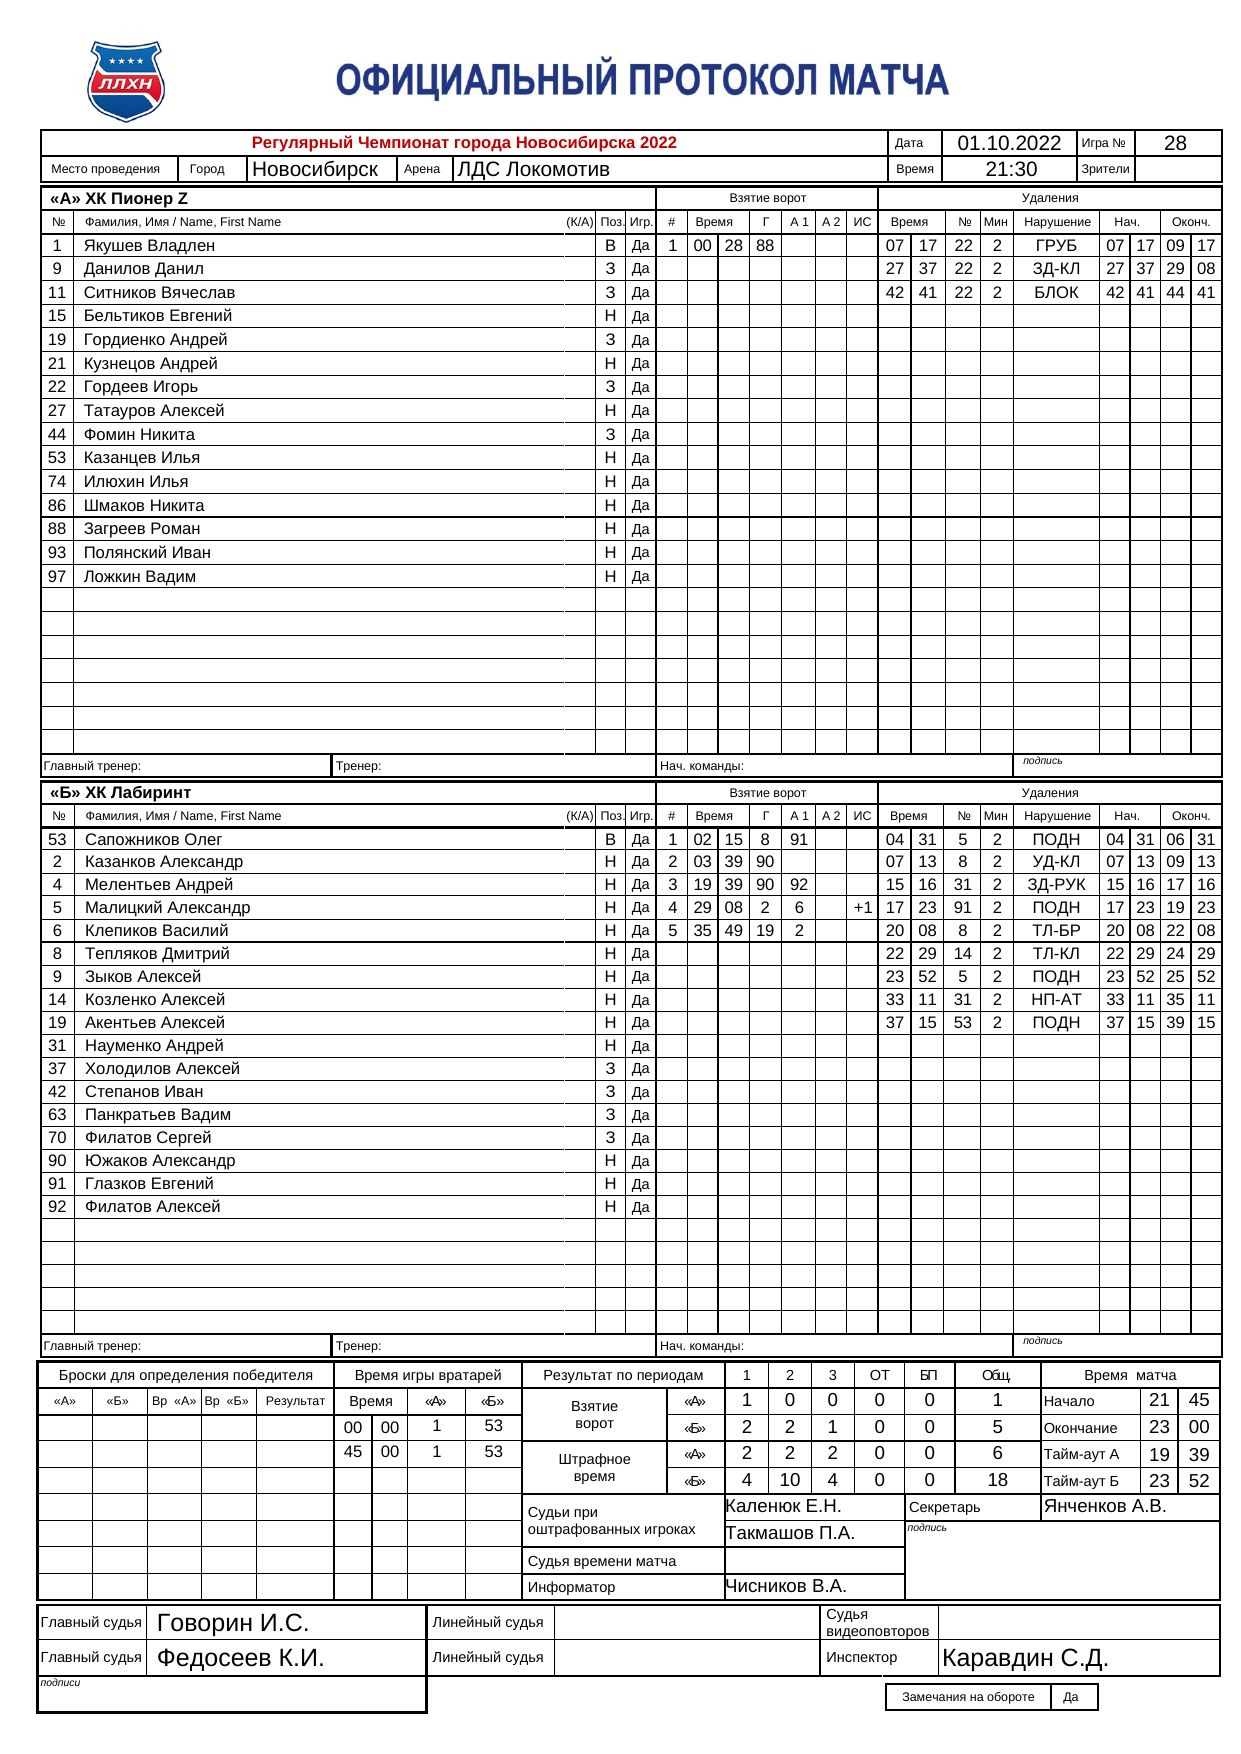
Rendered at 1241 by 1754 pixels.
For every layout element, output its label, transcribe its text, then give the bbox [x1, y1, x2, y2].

table_cell [657, 494, 687, 516]
table_cell [1192, 1035, 1221, 1057]
table_cell 63 [42, 1104, 74, 1126]
table_cell [1014, 659, 1099, 682]
table_cell [912, 636, 945, 658]
table_cell [565, 423, 595, 445]
table_cell [912, 1288, 943, 1310]
table_cell [847, 1127, 877, 1149]
table_cell [750, 612, 781, 634]
table_cell А 1 [782, 805, 815, 826]
table_cell 00 [335, 1416, 371, 1440]
table_cell [1192, 1265, 1221, 1287]
table_cell Фамилия, Имя / Name, First Name [74, 211, 565, 233]
table_cell Да [626, 328, 655, 351]
table_cell [847, 730, 877, 753]
table_cell Глазков Евгений [75, 1173, 564, 1195]
table_cell [879, 423, 910, 445]
table_cell [946, 423, 980, 445]
table_cell [719, 1288, 749, 1310]
table_cell [912, 541, 945, 564]
table_cell [847, 659, 877, 682]
table_cell Тайм-аут А [1042, 1441, 1140, 1467]
table_cell [1161, 1196, 1190, 1218]
table_cell [719, 1035, 749, 1057]
table_cell [750, 1173, 781, 1195]
table_cell [657, 707, 687, 729]
table_cell [782, 1219, 815, 1241]
table_cell Мин [981, 211, 1013, 233]
table_cell [565, 1127, 595, 1149]
table_cell Н [596, 1150, 625, 1172]
table_cell [782, 235, 815, 256]
table_cell [565, 1242, 595, 1264]
table_cell [148, 1574, 201, 1599]
table_cell [688, 1311, 717, 1333]
table_cell [816, 943, 846, 964]
table_cell [879, 1173, 910, 1195]
table_cell [1131, 470, 1160, 493]
table_cell Тренер: [333, 755, 655, 776]
table_cell 24 [1161, 943, 1190, 964]
table_cell [750, 989, 781, 1011]
table_cell [1192, 1173, 1221, 1195]
table_cell 33 [1100, 989, 1129, 1011]
table_cell [750, 352, 781, 374]
table_cell [688, 1104, 717, 1126]
table_header Взятие ворот [657, 188, 877, 209]
table_cell Информатор [523, 1575, 724, 1599]
table_cell [39, 1521, 92, 1546]
table_cell [981, 1173, 1013, 1195]
table_cell БЛОК [1014, 281, 1099, 303]
table_cell [719, 707, 749, 729]
table_cell Время [889, 157, 941, 181]
table_cell [912, 1196, 943, 1218]
table_cell Штрафное время [523, 1442, 666, 1493]
table_cell [657, 730, 687, 753]
table_cell [782, 281, 815, 303]
table_cell НП-АТ [1014, 989, 1099, 1011]
table_cell [657, 399, 687, 422]
table_cell [912, 305, 945, 327]
table_cell [946, 683, 980, 706]
table_cell 29 [688, 896, 717, 918]
table_cell [257, 1494, 333, 1520]
table_cell [847, 305, 877, 327]
table_cell 0 [812, 1389, 854, 1413]
table_cell [1161, 659, 1190, 682]
table_cell [946, 659, 980, 682]
table_cell [565, 399, 595, 422]
table_cell [1192, 1104, 1221, 1126]
table_cell [847, 966, 877, 987]
table_cell Филатов Сергей [75, 1127, 564, 1149]
table_cell [1131, 588, 1160, 611]
table_cell [565, 1081, 595, 1103]
table_cell [816, 850, 846, 872]
table_cell 18 [956, 1468, 1040, 1493]
table_cell [1131, 494, 1160, 516]
table_cell [816, 494, 846, 516]
table_cell ПОДН [1014, 896, 1099, 918]
table_cell [847, 352, 877, 374]
table_cell [981, 636, 1013, 658]
table_cell [565, 1265, 595, 1287]
table_cell [1014, 1150, 1099, 1172]
table_cell [565, 829, 595, 849]
table_cell [565, 636, 595, 658]
table_cell [1014, 305, 1099, 327]
table_cell [1192, 305, 1221, 327]
table_cell [750, 1150, 781, 1172]
table_cell 08 [912, 920, 943, 941]
table_cell 04 [1100, 829, 1129, 849]
table_cell В [596, 829, 625, 849]
table_cell Н [596, 874, 625, 895]
table_cell [879, 1035, 910, 1057]
table_cell [1014, 1265, 1099, 1287]
table_cell [750, 423, 781, 445]
table_cell [816, 1196, 846, 1218]
table_cell [39, 1468, 92, 1493]
table_cell [1131, 399, 1160, 422]
table_cell [42, 1265, 74, 1287]
table_cell Игр. [626, 805, 655, 826]
table_cell [912, 1150, 943, 1172]
table_cell Оконч. [1161, 211, 1221, 233]
table_cell Н [596, 518, 625, 540]
table_cell [1161, 1265, 1190, 1287]
table_cell [688, 943, 717, 964]
table_cell [879, 730, 910, 753]
table_cell [1014, 1127, 1099, 1149]
table_cell 8 [944, 920, 980, 941]
table_cell [657, 1012, 687, 1033]
table_cell [42, 707, 73, 729]
table_cell Время [879, 805, 943, 826]
table_cell 13 [912, 850, 943, 872]
table_cell [750, 446, 781, 469]
table_cell Инспектор [821, 1640, 938, 1675]
table_cell [981, 683, 1013, 706]
table_cell [816, 541, 846, 564]
table_cell [912, 423, 945, 445]
table_cell [1131, 636, 1160, 658]
table_cell [1100, 376, 1129, 398]
table_cell Н [596, 920, 625, 941]
table_cell 16 [1192, 874, 1221, 895]
table_cell Данилов Данил [74, 257, 564, 280]
table_cell [1161, 1150, 1190, 1172]
table_cell 0 [769, 1389, 811, 1413]
table_cell [782, 257, 815, 280]
table_cell 6 [782, 896, 815, 918]
table_cell 00 [373, 1416, 407, 1440]
table_cell [596, 588, 625, 611]
table_cell [719, 1265, 749, 1287]
table_cell [782, 541, 815, 564]
table_header Результат по периодам [523, 1363, 724, 1387]
table_cell [782, 1288, 815, 1310]
table_cell [657, 1265, 687, 1287]
table_cell [750, 707, 781, 729]
table_cell [688, 281, 717, 303]
table_cell Да [626, 966, 655, 987]
table_cell [373, 1494, 407, 1520]
table_cell Ложкин Вадим [74, 565, 564, 587]
table_cell [1192, 446, 1221, 469]
table_cell [816, 1265, 846, 1287]
table_cell 27 [879, 257, 910, 280]
table_cell [816, 636, 846, 658]
table_cell [1192, 659, 1221, 682]
table_cell [466, 1521, 521, 1546]
table_cell Место проведения [42, 157, 177, 181]
table_cell [555, 1606, 819, 1639]
table_cell [879, 376, 910, 398]
table_cell [1014, 352, 1099, 374]
table_cell «А» [39, 1389, 92, 1413]
table_cell [565, 707, 595, 729]
table_cell [1192, 636, 1221, 658]
table_cell [946, 494, 980, 516]
table_cell Н [596, 943, 625, 964]
table_cell [1100, 1219, 1129, 1241]
table_cell Н [596, 446, 625, 469]
table_cell [847, 829, 877, 849]
table_cell 22 [1161, 920, 1190, 941]
table_cell Да [626, 1104, 655, 1126]
table_cell [782, 328, 815, 351]
table_cell 91 [944, 896, 980, 918]
table_cell Да [626, 257, 655, 280]
table_cell [93, 1468, 147, 1493]
table_cell [782, 1012, 815, 1033]
table_cell [981, 1058, 1013, 1079]
table_cell [596, 636, 625, 658]
table_cell [408, 1468, 465, 1493]
table_header 3 [812, 1363, 854, 1387]
table_cell [816, 989, 846, 1011]
table_cell [981, 565, 1013, 587]
table_cell [1161, 305, 1190, 327]
table_cell [1131, 1311, 1160, 1333]
table_cell [565, 470, 595, 493]
table_cell Загреев Роман [74, 518, 564, 540]
table_cell [750, 1081, 781, 1103]
table_cell [39, 1574, 92, 1599]
table_cell 20 [879, 920, 910, 941]
table_cell [75, 1265, 564, 1287]
table_cell Да [626, 896, 655, 918]
table_cell [565, 659, 595, 682]
table_cell 15 [1100, 874, 1129, 895]
table_cell 53 [944, 1012, 980, 1033]
table_cell Да [626, 235, 655, 256]
table_cell 29 [1192, 943, 1221, 964]
table_cell З [596, 1058, 625, 1079]
table_cell [912, 588, 945, 611]
table_cell [42, 730, 73, 753]
table_cell 2 [981, 235, 1013, 256]
table_cell [816, 896, 846, 918]
table_cell [1131, 305, 1160, 327]
table_cell [944, 1311, 980, 1333]
table_cell [565, 1311, 595, 1333]
table_cell [148, 1468, 201, 1493]
table_cell [912, 1058, 943, 1079]
table_cell Н [596, 565, 625, 587]
table_cell [847, 920, 877, 941]
table_cell 4 [726, 1468, 768, 1493]
table_cell [879, 399, 910, 422]
table_cell 22 [1100, 943, 1129, 964]
table_cell Да [626, 989, 655, 1011]
table_header Удаления [879, 783, 1221, 803]
table_cell [1192, 328, 1221, 351]
table_cell Результат [257, 1389, 333, 1413]
table_cell [657, 683, 687, 706]
table_cell 09 [1161, 235, 1190, 256]
table_cell [596, 683, 625, 706]
table_cell 15 [912, 1012, 943, 1033]
table_cell 15 [42, 305, 73, 327]
table_cell 11 [42, 281, 73, 303]
table_cell [879, 1150, 910, 1172]
table_cell [750, 588, 781, 611]
table_cell 45 [335, 1441, 371, 1467]
table_cell № [42, 805, 74, 826]
table_cell [879, 1127, 910, 1149]
table_cell [847, 1012, 877, 1033]
table_cell 0 [905, 1415, 954, 1440]
table_cell [1100, 423, 1129, 445]
table_cell 2 [981, 281, 1013, 303]
table_cell [782, 943, 815, 964]
table_cell [719, 943, 749, 964]
table_cell З [596, 376, 625, 398]
table_cell [42, 612, 73, 634]
table_cell 42 [879, 281, 910, 303]
table_cell [42, 1288, 74, 1310]
table_cell [782, 1058, 815, 1079]
table_cell Н [596, 896, 625, 918]
table_cell [1192, 1288, 1221, 1310]
table_cell [565, 541, 595, 564]
table_cell [1192, 494, 1221, 516]
table_cell Панкратьев Вадим [75, 1104, 564, 1126]
table_cell [1100, 683, 1129, 706]
table_cell Да [626, 281, 655, 303]
table_cell 23 [1100, 966, 1129, 987]
table_cell [1161, 1173, 1190, 1195]
table_cell [816, 1081, 846, 1103]
table_cell 16 [1131, 874, 1160, 895]
table_cell [565, 989, 595, 1011]
table_cell [847, 636, 877, 658]
table_cell [782, 1242, 815, 1264]
table_header Дата [889, 131, 941, 155]
table_cell 1 [726, 1389, 768, 1413]
table_cell 2 [812, 1442, 854, 1467]
table_cell [981, 1265, 1013, 1287]
table_cell [1131, 565, 1160, 587]
table_cell [847, 470, 877, 493]
table_cell Гордиенко Андрей [74, 328, 564, 351]
table_cell [565, 1012, 595, 1033]
table_cell [816, 305, 846, 327]
table_cell [1100, 494, 1129, 516]
table_cell [719, 518, 749, 540]
table_cell [782, 1311, 815, 1333]
table_cell [719, 494, 749, 516]
table_cell [1192, 541, 1221, 564]
table_cell Линейный судья [428, 1640, 554, 1675]
table_cell 39 [1161, 1012, 1190, 1033]
table_cell [879, 1311, 910, 1333]
table_cell Тепляков Дмитрий [75, 943, 564, 964]
table_cell [847, 257, 877, 280]
table_cell Судья видеоповторов [821, 1606, 938, 1639]
table_cell 42 [1100, 281, 1129, 303]
table_cell [944, 1104, 980, 1126]
table_cell 8 [944, 850, 980, 872]
table_cell [782, 1150, 815, 1172]
table_cell 2 [981, 1012, 1013, 1033]
table_cell [1100, 446, 1129, 469]
table_cell [1100, 518, 1129, 540]
table_cell Такмашов П.А. [726, 1521, 904, 1546]
table_cell [847, 1265, 877, 1287]
table_cell [879, 518, 910, 540]
table_cell [912, 1242, 943, 1264]
table_cell [946, 541, 980, 564]
table_cell [981, 376, 1013, 398]
table_cell [74, 707, 564, 729]
table_cell 5 [42, 896, 74, 918]
table_cell «Б» [93, 1389, 147, 1413]
table_cell [1192, 1219, 1221, 1241]
table_cell [1192, 352, 1221, 374]
table_cell Сапожников Олег [75, 829, 564, 849]
table_cell Да [626, 352, 655, 374]
table_cell [816, 1127, 846, 1149]
table_cell 4 [42, 874, 74, 895]
table_cell [1192, 376, 1221, 398]
table_cell [719, 1311, 749, 1333]
table_cell Шмаков Никита [74, 494, 564, 516]
table_cell 5 [944, 966, 980, 987]
table_cell [373, 1547, 407, 1573]
table_cell [981, 352, 1013, 374]
table_cell 23 [912, 896, 943, 918]
table_cell [719, 683, 749, 706]
table_cell [750, 1196, 781, 1218]
table_cell Время [335, 1389, 407, 1413]
table_cell [202, 1521, 256, 1546]
table_cell [565, 588, 595, 611]
table_cell З [596, 1104, 625, 1126]
table_cell [688, 518, 717, 540]
table_cell [335, 1521, 371, 1546]
table_cell [912, 1127, 943, 1149]
table_cell [912, 1035, 943, 1057]
table_cell Г [750, 805, 781, 826]
table_cell [688, 446, 717, 469]
table_cell Н [596, 1173, 625, 1195]
table_cell [1192, 1311, 1221, 1333]
table_cell [1192, 565, 1221, 587]
table_cell Н [596, 1012, 625, 1033]
table_cell [466, 1494, 521, 1520]
table_cell [847, 423, 877, 445]
table_cell 27 [1100, 257, 1129, 280]
table_cell [1161, 423, 1190, 445]
table_cell [202, 1547, 256, 1573]
table_cell подпись [1014, 755, 1221, 776]
table_cell [1192, 1058, 1221, 1079]
table_cell [816, 1058, 846, 1079]
table_cell 41 [912, 281, 945, 303]
table_cell [1014, 328, 1099, 351]
table_cell [816, 328, 846, 351]
table_cell 29 [912, 943, 943, 964]
table_cell (К/А) [565, 805, 595, 826]
table_cell [912, 612, 945, 634]
table_cell [816, 1173, 846, 1195]
table_cell 37 [879, 1012, 910, 1033]
table_cell [626, 1219, 655, 1241]
table_cell [981, 588, 1013, 611]
table_cell [657, 518, 687, 540]
table_cell [981, 423, 1013, 445]
table_cell [847, 612, 877, 634]
table_cell [944, 1265, 980, 1287]
table_cell 31 [1131, 829, 1160, 849]
table_cell [782, 352, 815, 374]
table_cell ТЛ-БР [1014, 920, 1099, 941]
table_cell Да [626, 874, 655, 895]
table_cell [782, 565, 815, 587]
table_cell [657, 1081, 687, 1103]
table_cell [847, 707, 877, 729]
table_cell [847, 1219, 877, 1241]
table_cell [847, 1311, 877, 1333]
table_cell [1131, 423, 1160, 445]
table_cell [1161, 1288, 1190, 1310]
table_cell 74 [42, 470, 73, 493]
table_cell Да [626, 1035, 655, 1057]
table_cell [1014, 588, 1099, 611]
table_cell [1161, 376, 1190, 398]
table_cell [688, 1173, 717, 1195]
table_cell [1014, 1311, 1099, 1333]
table_cell [688, 494, 717, 516]
table_cell [1131, 541, 1160, 564]
table_cell 00 [1179, 1415, 1219, 1440]
table_cell [335, 1574, 371, 1599]
table_cell [1014, 518, 1099, 540]
table_cell Зыков Алексей [75, 966, 564, 987]
table_cell [1161, 1127, 1190, 1149]
table_cell 31 [944, 989, 980, 1011]
table_cell З [596, 328, 625, 351]
table_cell [596, 730, 625, 753]
table_cell [626, 636, 655, 658]
table_cell 1 [657, 235, 687, 256]
table_cell 70 [42, 1127, 74, 1149]
table_cell [981, 305, 1013, 327]
table_cell 19 [1141, 1441, 1177, 1467]
table_cell Начало [1042, 1389, 1140, 1413]
table_cell [1131, 1104, 1160, 1126]
table_cell [946, 470, 980, 493]
table_cell [688, 989, 717, 1011]
table_cell [847, 1173, 877, 1195]
table_cell [688, 730, 717, 753]
table_cell 39 [719, 874, 749, 895]
table_cell [93, 1521, 147, 1546]
table_cell [74, 636, 564, 658]
table_cell [1014, 399, 1099, 422]
table_cell [782, 518, 815, 540]
table_cell 25 [1161, 966, 1190, 987]
table_cell [719, 1219, 749, 1241]
table_cell 23 [879, 966, 910, 987]
table_cell [816, 707, 846, 729]
table_cell Взятие ворот [523, 1389, 666, 1440]
table_cell [565, 850, 595, 872]
table_cell [1161, 1311, 1190, 1333]
table_cell [373, 1574, 407, 1599]
table_cell [981, 707, 1013, 729]
table_cell [688, 966, 717, 987]
table_cell Да [626, 920, 655, 941]
table_cell [148, 1416, 201, 1440]
table_cell [912, 328, 945, 351]
table_cell 27 [42, 399, 73, 422]
table_cell [816, 257, 846, 280]
table_cell [719, 376, 749, 398]
table_cell [981, 1311, 1013, 1333]
table_cell [879, 328, 910, 351]
table_cell 08 [1192, 257, 1221, 280]
table_cell [1131, 659, 1160, 682]
table_cell [782, 989, 815, 1011]
table_cell [39, 1494, 92, 1520]
table_cell [750, 1127, 781, 1149]
table_cell [879, 1219, 910, 1241]
table_cell [879, 1081, 910, 1103]
table_cell [946, 446, 980, 469]
table_cell [1192, 518, 1221, 540]
table_cell [816, 966, 846, 987]
table_cell А 2 [816, 211, 846, 233]
table_cell [1100, 1265, 1129, 1287]
table_header 1 [726, 1363, 768, 1387]
table_cell [750, 1265, 781, 1287]
table_cell [466, 1468, 521, 1493]
table_cell [816, 874, 846, 895]
table_cell [750, 1104, 781, 1126]
table_cell [944, 1196, 980, 1218]
table_cell Федосеев К.И. [147, 1640, 425, 1675]
table_cell +1 [847, 896, 877, 918]
table_cell 2 [726, 1415, 768, 1440]
table_cell [981, 612, 1013, 634]
table_cell [816, 1035, 846, 1057]
table_cell [1014, 1288, 1099, 1310]
table_cell Н [596, 305, 625, 327]
table_cell [1161, 470, 1190, 493]
table_cell Чисников В.А. [726, 1575, 904, 1599]
table_cell [1161, 1242, 1190, 1264]
table_cell [626, 683, 655, 706]
table_cell 07 [1100, 850, 1129, 872]
table_cell [879, 612, 910, 634]
table_cell [1100, 1196, 1129, 1218]
table_cell 17 [879, 896, 910, 918]
table_cell [1014, 1058, 1099, 1079]
table_cell Каленюк Е.Н. [726, 1495, 904, 1520]
table_cell № [946, 211, 980, 233]
table_cell [816, 829, 846, 849]
table_cell [981, 1150, 1013, 1172]
table_cell Да [626, 1173, 655, 1195]
table_cell [565, 518, 595, 540]
table_cell Да [626, 1058, 655, 1079]
table_cell [565, 494, 595, 516]
table_cell [1100, 1104, 1129, 1126]
table_cell 33 [879, 989, 910, 1011]
table_cell ТЛ-КЛ [1014, 943, 1099, 964]
table_cell 90 [750, 874, 781, 895]
table_cell 17 [1131, 235, 1160, 256]
table_cell [688, 352, 717, 374]
table_cell [688, 541, 717, 564]
table_cell [912, 1173, 943, 1195]
table_cell [688, 1012, 717, 1033]
table_cell [657, 257, 687, 280]
table_cell 19 [1161, 896, 1190, 918]
table_cell [782, 683, 815, 706]
table_cell [750, 683, 781, 706]
table_cell ЗД-РУК [1014, 874, 1099, 895]
table_cell [719, 730, 749, 753]
table_cell [912, 730, 945, 753]
table_cell Тренер: [333, 1335, 655, 1356]
table_cell [816, 352, 846, 374]
table_cell Филатов Алексей [75, 1196, 564, 1218]
table_cell [688, 1127, 717, 1149]
table_cell [847, 399, 877, 422]
table_cell [912, 707, 945, 729]
table_cell [257, 1468, 333, 1493]
table_cell [981, 659, 1013, 682]
table_cell 53 [42, 446, 73, 469]
table_cell 17 [1192, 235, 1221, 256]
table_cell [74, 659, 564, 682]
table_cell Да [626, 376, 655, 398]
table_cell [816, 1012, 846, 1033]
table_cell [565, 446, 595, 469]
table_cell [657, 541, 687, 564]
table_cell [1192, 683, 1221, 706]
table_cell [1161, 352, 1190, 374]
table_cell 53 [466, 1441, 521, 1467]
table_cell [847, 1104, 877, 1126]
table_cell [750, 730, 781, 753]
table_cell [719, 1173, 749, 1195]
table_cell [1100, 541, 1129, 564]
table_cell Н [596, 470, 625, 493]
table_cell [1100, 565, 1129, 587]
table_cell [1161, 1104, 1190, 1126]
table_cell 37 [1100, 1012, 1129, 1033]
table_cell [1014, 1035, 1099, 1057]
table_cell [657, 328, 687, 351]
table_cell [1100, 1311, 1129, 1333]
table_cell [1192, 423, 1221, 445]
table_cell [879, 1058, 910, 1079]
table_cell [719, 399, 749, 422]
table_cell ГРУБ [1014, 235, 1099, 256]
table_cell [1131, 730, 1160, 753]
table_cell [816, 446, 846, 469]
table_cell [657, 989, 687, 1011]
table_cell [75, 1219, 564, 1241]
table_cell ПОДН [1014, 1012, 1099, 1033]
table_cell [719, 636, 749, 658]
table_cell [1100, 1288, 1129, 1310]
table_cell [688, 376, 717, 398]
table_cell 2 [657, 850, 687, 872]
table_cell [1100, 470, 1129, 493]
table_cell ЗД-КЛ [1014, 257, 1099, 280]
table_cell [879, 1104, 910, 1126]
table_cell [912, 352, 945, 374]
table_cell [879, 446, 910, 469]
table_cell 6 [956, 1442, 1040, 1467]
table_cell [816, 730, 846, 753]
table_cell [719, 470, 749, 493]
table_cell Да [626, 829, 655, 849]
table_cell [1131, 1127, 1160, 1149]
table_cell 2 [750, 896, 781, 918]
table_cell [750, 659, 781, 682]
table_cell [847, 683, 877, 706]
table_cell [148, 1494, 201, 1520]
table_cell [565, 612, 595, 634]
table_header 28 [1136, 131, 1221, 155]
table_cell Да [626, 518, 655, 540]
table_cell 41 [1131, 281, 1160, 303]
table_cell 2 [769, 1442, 811, 1467]
table_cell [565, 1173, 595, 1195]
table_cell [719, 541, 749, 564]
table_cell [719, 588, 749, 611]
table_cell [1161, 1058, 1190, 1079]
table_cell [750, 1311, 781, 1333]
table_cell [1014, 423, 1099, 445]
table_cell 31 [912, 829, 943, 849]
table_cell [596, 1242, 625, 1264]
table_header Броски для определения победителя [39, 1363, 333, 1387]
table_cell [1100, 1242, 1129, 1264]
table_cell 88 [750, 235, 781, 256]
table_cell [1131, 376, 1160, 398]
table_cell Новосибирск [248, 157, 396, 181]
table_cell [750, 328, 781, 351]
table_cell [42, 636, 73, 658]
table_cell 13 [1131, 850, 1160, 872]
table_cell [202, 1574, 256, 1599]
table_header Регулярный Чемпионат города Новосибирска 2022 [42, 131, 887, 155]
table_cell [1161, 588, 1190, 611]
table_cell Нач. [1100, 805, 1160, 826]
table_cell 22 [946, 235, 980, 256]
table_cell [688, 1288, 717, 1310]
table_cell [946, 518, 980, 540]
table_cell [944, 1173, 980, 1195]
table_header Время игры вратарей [335, 1363, 521, 1387]
table_cell [657, 1150, 687, 1172]
table_cell [565, 376, 595, 398]
table_cell [782, 1081, 815, 1103]
table_cell [202, 1494, 256, 1520]
table_cell [944, 1219, 980, 1241]
table_header ОТ [855, 1363, 904, 1387]
table_cell [373, 1468, 407, 1493]
table_cell 15 [879, 874, 910, 895]
table_cell [657, 281, 687, 303]
table_cell 0 [855, 1389, 904, 1413]
table_cell [1131, 1150, 1160, 1172]
table_cell Н [596, 966, 625, 987]
table_cell [912, 1081, 943, 1103]
table_cell 14 [944, 943, 980, 964]
table_cell [202, 1441, 256, 1467]
table_cell [1014, 541, 1099, 564]
table_cell [626, 659, 655, 682]
table_cell [335, 1468, 371, 1493]
table_cell [75, 1242, 564, 1264]
table_cell [782, 966, 815, 987]
table_cell Арена [398, 157, 452, 181]
table_cell 2 [981, 829, 1013, 849]
table_cell [912, 683, 945, 706]
table_cell [879, 588, 910, 611]
table_cell 53 [466, 1416, 521, 1440]
table_cell [1131, 1219, 1160, 1241]
table_cell 92 [782, 874, 815, 895]
table_cell 00 [688, 235, 717, 256]
table_cell Н [596, 399, 625, 422]
table_header Взятие ворот [657, 783, 877, 803]
table_cell [1161, 541, 1190, 564]
table_cell В [596, 235, 625, 256]
table_cell [847, 874, 877, 895]
table_cell [1131, 1173, 1160, 1195]
table_cell 97 [42, 565, 73, 587]
table_cell [782, 1196, 815, 1218]
table_cell [879, 636, 910, 658]
table_cell Козленко Алексей [75, 989, 564, 1011]
table_cell Поз. [596, 805, 625, 826]
table_cell 31 [944, 874, 980, 895]
table_cell 86 [42, 494, 73, 516]
table_cell # [657, 805, 687, 826]
table_cell [782, 376, 815, 398]
table_cell [1192, 730, 1221, 753]
table_cell 19 [42, 328, 73, 351]
table_header «Б» ХК Лабиринт [42, 783, 655, 803]
table_cell Нач. [1100, 211, 1160, 233]
table_cell [981, 494, 1013, 516]
table_cell 14 [42, 989, 74, 1011]
table_cell [1161, 1035, 1190, 1057]
table_cell [688, 1058, 717, 1079]
table_cell Да [626, 423, 655, 445]
table_cell [657, 1035, 687, 1057]
table_cell [750, 518, 781, 540]
table_cell [257, 1574, 333, 1599]
table_cell [408, 1547, 465, 1573]
table_cell [847, 1081, 877, 1103]
table_cell 31 [1192, 829, 1221, 849]
table_cell [596, 659, 625, 682]
table_cell [782, 636, 815, 658]
table_cell [782, 446, 815, 469]
table_cell [408, 1521, 465, 1546]
table_cell [816, 423, 846, 445]
table_cell [657, 352, 687, 374]
table_cell [1014, 1242, 1099, 1264]
table_cell [981, 399, 1013, 422]
table_cell 4 [812, 1468, 854, 1493]
table_cell 13 [1192, 850, 1221, 872]
table_cell [39, 1441, 92, 1467]
table_cell [879, 305, 910, 327]
table_cell [1014, 494, 1099, 516]
table_cell [1014, 1081, 1099, 1103]
table_cell [657, 1288, 687, 1310]
table_cell [565, 1035, 595, 1057]
table_cell 35 [1161, 989, 1190, 1011]
table_cell 07 [879, 235, 910, 256]
table_cell Нач. команды: [657, 1335, 1012, 1356]
table_cell [1100, 588, 1129, 611]
table_cell Полянский Иван [74, 541, 564, 564]
table_cell [1161, 565, 1190, 587]
table_cell З [596, 1081, 625, 1103]
table_cell [565, 565, 595, 587]
table_cell [1131, 1058, 1160, 1079]
table_cell [719, 281, 749, 303]
table_cell [1161, 494, 1190, 516]
table_cell Степанов Иван [75, 1081, 564, 1103]
table_cell [688, 636, 717, 658]
table_cell [657, 446, 687, 469]
table_cell [782, 707, 815, 729]
table_cell [939, 1606, 1219, 1639]
table_cell Илюхин Илья [74, 470, 564, 493]
table_cell Науменко Андрей [75, 1035, 564, 1057]
table_cell [782, 1127, 815, 1149]
table_cell [782, 612, 815, 634]
table_cell 17 [1161, 874, 1190, 895]
table_cell [1131, 446, 1160, 469]
table_cell [202, 1416, 256, 1440]
table_cell [1014, 636, 1099, 658]
table_cell [1131, 1035, 1160, 1057]
table_cell Время [879, 211, 945, 233]
table_cell Да [626, 943, 655, 964]
table_cell [912, 1265, 943, 1287]
table_cell 2 [981, 989, 1013, 1011]
table_cell [719, 1104, 749, 1126]
table_cell [1014, 446, 1099, 469]
table_cell [782, 1104, 815, 1126]
table_cell [1161, 707, 1190, 729]
table_cell «Б » [466, 1389, 521, 1413]
table_cell [719, 446, 749, 469]
table_cell [847, 565, 877, 587]
table_cell [1100, 1173, 1129, 1195]
table_cell Поз. [596, 211, 625, 233]
table_cell 16 [912, 874, 943, 895]
table_cell Кузнецов Андрей [74, 352, 564, 374]
table_cell 9 [42, 966, 74, 987]
table_cell [816, 376, 846, 398]
table_cell З [596, 1127, 625, 1149]
table_cell Г [750, 211, 781, 233]
table_cell ЛДС Локомотив [454, 157, 887, 181]
table_cell 92 [42, 1196, 74, 1218]
table_cell 0 [905, 1468, 954, 1493]
table_cell [657, 636, 687, 658]
table_cell 19 [42, 1012, 74, 1033]
table_cell [879, 1242, 910, 1264]
table_cell 23 [1131, 896, 1160, 918]
table_cell 21 [42, 352, 73, 374]
table_header Замечания на обороте [887, 1685, 1050, 1709]
table_cell [782, 423, 815, 445]
table_cell [719, 305, 749, 327]
table_cell [981, 1242, 1013, 1264]
table_cell З [596, 423, 625, 445]
table_cell Главный судья [39, 1606, 146, 1639]
table_cell 22 [946, 281, 980, 303]
table_cell [42, 659, 73, 682]
table_cell 2 [981, 257, 1013, 280]
table_cell [816, 1288, 846, 1310]
table_cell Окончание [1042, 1415, 1140, 1440]
table_cell Фомин Никита [74, 423, 564, 445]
table_cell [1100, 612, 1129, 634]
table_cell # [657, 211, 687, 233]
table_cell Н [596, 1196, 625, 1218]
table_cell Клепиков Василий [75, 920, 564, 941]
table_cell [1100, 1150, 1129, 1172]
table_cell [981, 1104, 1013, 1126]
table_cell Да [626, 850, 655, 872]
table_cell 23 [1141, 1468, 1177, 1493]
table_cell [847, 494, 877, 516]
table_cell Судьи при оштрафованных игроках [523, 1495, 724, 1546]
table_cell 15 [1192, 1012, 1221, 1033]
table_cell Нарушение [1014, 211, 1099, 233]
table_cell [912, 1104, 943, 1126]
table_cell [93, 1574, 147, 1599]
table_cell [565, 966, 595, 987]
table_cell [750, 943, 781, 964]
table_cell 0 [855, 1442, 904, 1467]
table_cell Тайм-аут Б [1042, 1468, 1140, 1493]
table_cell ИС [847, 805, 877, 826]
table_cell [257, 1547, 333, 1573]
table_cell [657, 966, 687, 987]
table_cell [565, 730, 595, 753]
table_cell Главный тренер: [42, 755, 330, 776]
table_cell [944, 1058, 980, 1079]
table_cell [883, 1677, 1220, 1681]
table_cell 93 [42, 541, 73, 564]
table_cell Город [179, 157, 246, 181]
table_cell [688, 257, 717, 280]
table_cell Н [596, 850, 625, 872]
table_cell [1014, 707, 1099, 729]
table_cell [847, 281, 877, 303]
table_cell [1099, 1682, 1220, 1711]
table_cell [657, 612, 687, 634]
table_cell [1100, 1127, 1129, 1149]
table_cell [750, 1012, 781, 1033]
table_cell «Б» [668, 1415, 724, 1440]
table_cell [408, 1494, 465, 1520]
table_cell [847, 235, 877, 256]
table_cell 23 [1192, 896, 1221, 918]
table_cell [74, 612, 564, 634]
table_cell Да [626, 1081, 655, 1103]
table_cell 35 [688, 920, 717, 941]
table_cell [1161, 612, 1190, 634]
table_cell подпись [1014, 1335, 1221, 1356]
table_cell [847, 588, 877, 611]
table_cell 37 [42, 1058, 74, 1079]
table_cell 2 [769, 1415, 811, 1440]
table_cell 2 [981, 874, 1013, 895]
table_cell [688, 1242, 717, 1264]
table_cell [657, 1311, 687, 1333]
table_cell [428, 1677, 882, 1711]
table_cell 2 [782, 920, 815, 941]
table_cell 21:30 [943, 157, 1076, 181]
table_cell Да [626, 399, 655, 422]
table_cell [335, 1494, 371, 1520]
table_header Да [1052, 1685, 1097, 1709]
table_cell [657, 470, 687, 493]
table_cell [981, 541, 1013, 564]
table_cell [1131, 518, 1160, 540]
table_cell 2 [981, 850, 1013, 872]
table_cell [816, 399, 846, 422]
table_cell [657, 588, 687, 611]
table_cell Да [626, 1127, 655, 1149]
table_cell 52 [1131, 966, 1160, 987]
table_cell [688, 612, 717, 634]
table_cell [596, 1288, 625, 1310]
table_cell [42, 1219, 74, 1241]
table_cell [1192, 1127, 1221, 1149]
table_cell 52 [1179, 1468, 1219, 1493]
table_cell [1100, 328, 1129, 351]
table_cell подписи [39, 1677, 425, 1711]
table_cell [565, 943, 595, 964]
table_cell 2 [726, 1442, 768, 1467]
table_cell [946, 565, 980, 587]
table_cell [93, 1416, 147, 1440]
table_cell 49 [719, 920, 749, 941]
table_cell [719, 612, 749, 634]
table_cell [42, 1242, 74, 1264]
table_cell 02 [688, 829, 717, 849]
table_cell [816, 235, 846, 256]
table_cell [719, 423, 749, 445]
table_cell [657, 943, 687, 964]
table_cell [946, 305, 980, 327]
table_cell [847, 1058, 877, 1079]
table_cell [847, 989, 877, 1011]
table_cell [750, 281, 781, 303]
table_cell [981, 730, 1013, 753]
table_cell [1192, 707, 1221, 729]
table_cell [688, 683, 717, 706]
table_cell [816, 1219, 846, 1241]
table_cell [626, 1288, 655, 1310]
table_cell [782, 1265, 815, 1287]
table_cell [847, 1242, 877, 1264]
table_cell 08 [1131, 920, 1160, 941]
table_cell З [596, 257, 625, 280]
table_cell [750, 1219, 781, 1241]
table_cell Н [596, 541, 625, 564]
table_cell Бельтиков Евгений [74, 305, 564, 327]
table_cell [555, 1640, 819, 1675]
table_cell [981, 470, 1013, 493]
table_cell [879, 707, 910, 729]
table_cell «Б» [668, 1468, 724, 1493]
table_cell Главный судья [39, 1640, 146, 1675]
table_cell 8 [42, 943, 74, 964]
table_cell [782, 730, 815, 753]
table_cell Да [626, 1012, 655, 1033]
table_cell [879, 470, 910, 493]
table_cell № [42, 211, 73, 233]
table_cell [657, 1242, 687, 1264]
table_cell [74, 683, 564, 706]
table_cell [847, 518, 877, 540]
table_cell [626, 1265, 655, 1287]
table_cell [657, 659, 687, 682]
table_cell 00 [373, 1441, 407, 1467]
table_cell Южаков Александр [75, 1150, 564, 1172]
table_cell [879, 565, 910, 587]
table_cell Да [626, 1196, 655, 1218]
table_cell [565, 1219, 595, 1241]
table_cell [1131, 352, 1160, 374]
table_cell [1192, 1150, 1221, 1172]
table_header Общ. [956, 1363, 1040, 1387]
table_cell 09 [1161, 850, 1190, 872]
table_cell [946, 588, 980, 611]
table_cell [565, 1150, 595, 1172]
table_cell [1014, 683, 1099, 706]
table_cell [816, 1242, 846, 1264]
table_cell [373, 1521, 407, 1546]
table_cell [1192, 1242, 1221, 1264]
table_cell 39 [1179, 1441, 1219, 1467]
table_cell [912, 518, 945, 540]
table_cell А 2 [816, 805, 846, 826]
table_cell Каравдин С.Д. [939, 1640, 1219, 1675]
table_cell [565, 352, 595, 374]
table_cell [1014, 1196, 1099, 1218]
table_cell [1100, 1081, 1129, 1103]
table_cell [981, 1127, 1013, 1149]
table_cell Якушев Владлен [74, 235, 564, 256]
table_cell [1161, 399, 1190, 422]
table_cell [750, 1035, 781, 1057]
table_cell [688, 1265, 717, 1287]
table_cell [726, 1548, 904, 1573]
table_cell [688, 1150, 717, 1172]
table_cell [257, 1416, 333, 1440]
table_cell [657, 1127, 687, 1149]
table_cell Н [596, 494, 625, 516]
table_cell [750, 1058, 781, 1079]
table_cell [657, 376, 687, 398]
table_cell [847, 1150, 877, 1172]
table_cell 1 [42, 235, 73, 256]
table_cell [782, 850, 815, 872]
table_cell 1 [657, 829, 687, 849]
table_cell Малицкий Александр [75, 896, 564, 918]
table_cell 2 [981, 896, 1013, 918]
table_cell 0 [855, 1468, 904, 1493]
table_cell [912, 1219, 943, 1241]
table_cell 45 [1179, 1389, 1219, 1413]
table_cell [879, 352, 910, 374]
table_cell [1100, 1058, 1129, 1079]
table_cell [981, 328, 1013, 351]
table_cell Да [626, 565, 655, 587]
table_cell [1100, 352, 1129, 374]
table_cell [816, 612, 846, 634]
table_cell [847, 446, 877, 469]
table_cell [1014, 1173, 1099, 1195]
table_cell [912, 1311, 943, 1333]
table_cell 91 [42, 1173, 74, 1195]
table_cell [847, 1288, 877, 1310]
table_cell [657, 1104, 687, 1126]
table_cell [596, 1311, 625, 1333]
table_header 2 [769, 1363, 811, 1387]
table_cell Главный тренер: [42, 1335, 330, 1356]
table_cell [408, 1574, 465, 1599]
table_cell 3 [657, 874, 687, 895]
table_cell [1100, 659, 1129, 682]
table_cell 31 [42, 1035, 74, 1057]
table_cell [719, 352, 749, 374]
table_cell [688, 565, 717, 587]
table_cell [565, 1104, 595, 1126]
table_cell [946, 399, 980, 422]
table_cell [719, 328, 749, 351]
table_cell 53 [42, 829, 74, 849]
table_cell А 1 [782, 211, 815, 233]
table_cell [719, 989, 749, 1011]
table_cell [335, 1547, 371, 1573]
table_cell [816, 470, 846, 493]
table_cell 2 [981, 943, 1013, 964]
table_cell [1161, 328, 1190, 351]
table_cell 90 [750, 850, 781, 872]
table_cell 10 [769, 1468, 811, 1493]
table_cell [750, 541, 781, 564]
table_cell [719, 1127, 749, 1149]
table_cell [782, 494, 815, 516]
table_cell [565, 328, 595, 351]
table_cell [750, 257, 781, 280]
table_cell [1131, 612, 1160, 634]
table_cell [847, 943, 877, 964]
table_cell 20 [1100, 920, 1129, 941]
table_cell [1161, 1219, 1190, 1241]
table_cell [93, 1494, 147, 1520]
table_cell 1 [408, 1416, 465, 1440]
table_cell [944, 1288, 980, 1310]
table_cell [1192, 470, 1221, 493]
table_cell [750, 494, 781, 516]
table_cell [39, 1416, 92, 1440]
table_cell [1014, 565, 1099, 587]
table_cell [657, 1219, 687, 1241]
table_cell [816, 565, 846, 587]
table_cell 04 [879, 829, 910, 849]
table_cell 0 [905, 1442, 954, 1467]
table_cell [1192, 588, 1221, 611]
table_cell [565, 920, 595, 941]
table_cell [816, 920, 846, 941]
table_cell 0 [855, 1415, 904, 1440]
table_cell Время [688, 211, 749, 233]
table_cell [657, 565, 687, 587]
table_cell 29 [1131, 943, 1160, 964]
table_header Игра № [1078, 131, 1134, 155]
table_cell 15 [719, 829, 749, 849]
table_cell ПОДН [1014, 966, 1099, 987]
table_cell [847, 376, 877, 398]
table_header Удаления [879, 188, 1221, 209]
table_cell Мин [981, 805, 1013, 826]
table_cell З [596, 281, 625, 303]
table_cell [750, 565, 781, 587]
table_cell Казанков Александр [75, 850, 564, 872]
table_cell [782, 1035, 815, 1057]
table_cell [1100, 305, 1129, 327]
table_cell [1161, 636, 1190, 658]
table_header «А» ХК Пионер Z [42, 188, 655, 209]
table_cell [912, 376, 945, 398]
table_cell [688, 707, 717, 729]
table_cell [148, 1521, 201, 1546]
table_cell [688, 588, 717, 611]
table_cell [719, 1150, 749, 1172]
table_cell [879, 1265, 910, 1287]
table_cell [39, 1547, 92, 1573]
table_cell [1014, 470, 1099, 493]
table_cell [750, 376, 781, 398]
table_cell [879, 683, 910, 706]
table_cell [879, 1196, 910, 1218]
table_cell Линейный судья [428, 1606, 554, 1639]
table_cell [912, 565, 945, 587]
table_cell [946, 376, 980, 398]
table_cell 2 [42, 850, 74, 872]
table_cell [688, 399, 717, 422]
table_cell Да [626, 305, 655, 327]
table_cell 52 [912, 966, 943, 987]
table_cell [946, 707, 980, 729]
table_cell [93, 1547, 147, 1573]
table_cell 15 [1131, 1012, 1160, 1033]
table_cell [719, 565, 749, 587]
table_cell [596, 1219, 625, 1241]
table_cell Нач. команды: [657, 755, 1012, 776]
picture [5, 28, 1179, 129]
table_cell Гордеев Игорь [74, 376, 564, 398]
table_cell [719, 1058, 749, 1079]
table_cell [1161, 446, 1190, 469]
table_cell [202, 1468, 256, 1493]
table_cell [847, 850, 877, 872]
table_cell [626, 730, 655, 753]
table_cell Секретарь [906, 1495, 1040, 1520]
table_cell 52 [1192, 966, 1221, 987]
table_cell [946, 328, 980, 351]
table_cell Да [626, 541, 655, 564]
table_cell [688, 1196, 717, 1218]
table_cell [750, 636, 781, 658]
table_cell 9 [42, 257, 73, 280]
table_cell [42, 588, 73, 611]
table_cell [74, 588, 564, 611]
table_cell [688, 423, 717, 445]
table_cell 22 [42, 376, 73, 398]
table_cell [719, 1081, 749, 1103]
table_cell [879, 1288, 910, 1310]
table_cell 6 [42, 920, 74, 941]
table_cell [688, 1035, 717, 1057]
table_cell [981, 1219, 1013, 1241]
table_cell [1100, 399, 1129, 422]
table_cell Янченков А.В. [1042, 1495, 1219, 1520]
table_cell 19 [688, 874, 717, 895]
table_cell [148, 1547, 201, 1573]
table_cell [782, 588, 815, 611]
table_cell [816, 518, 846, 540]
table_cell «А» [668, 1442, 724, 1467]
table_cell [981, 1081, 1013, 1103]
table_cell [688, 1219, 717, 1241]
table_cell [1131, 1242, 1160, 1264]
table_cell 22 [946, 257, 980, 280]
table_cell [565, 235, 595, 256]
table_cell Зрители [1078, 157, 1134, 181]
table_cell «А» [408, 1389, 465, 1413]
table_cell [565, 1196, 595, 1218]
table_cell 4 [657, 896, 687, 918]
table_cell Нарушение [1014, 805, 1099, 826]
table_cell [816, 588, 846, 611]
table_cell 5 [657, 920, 687, 941]
table_cell [688, 659, 717, 682]
table_cell [565, 1058, 595, 1079]
table_cell [466, 1574, 521, 1599]
table_cell [981, 446, 1013, 469]
table_cell [74, 730, 564, 753]
table_cell [719, 659, 749, 682]
table_cell [912, 399, 945, 422]
table_cell 17 [912, 235, 945, 256]
table_cell [148, 1441, 201, 1467]
table_cell [75, 1288, 564, 1310]
table_cell [816, 683, 846, 706]
table_cell [1014, 1104, 1099, 1126]
table_cell [1161, 1081, 1190, 1103]
table_cell [1131, 328, 1160, 351]
table_cell Вр «Б» [202, 1389, 256, 1413]
table_cell [1136, 157, 1221, 181]
table_cell 29 [1161, 257, 1190, 280]
table_cell [93, 1441, 147, 1467]
table_cell 17 [1100, 896, 1129, 918]
table_cell ИС [847, 211, 877, 233]
table_cell [847, 1196, 877, 1218]
table_cell [981, 518, 1013, 540]
table_cell 2 [981, 920, 1013, 941]
table_cell [688, 305, 717, 327]
table_cell № [944, 805, 980, 826]
table_cell 39 [719, 850, 749, 872]
table_cell [1192, 612, 1221, 634]
table_cell [596, 612, 625, 634]
table_cell [1131, 1081, 1160, 1103]
table_cell 11 [1192, 989, 1221, 1011]
table_cell [816, 1150, 846, 1172]
table_cell [1192, 1196, 1221, 1218]
table_cell Вр «А» [148, 1389, 201, 1413]
table_cell [750, 470, 781, 493]
table_cell 21 [1141, 1389, 1177, 1413]
table_cell 8 [750, 829, 781, 849]
table_cell [1100, 1035, 1129, 1057]
table_cell 08 [719, 896, 749, 918]
table_cell 44 [42, 423, 73, 445]
table_cell [657, 305, 687, 327]
table_cell 37 [912, 257, 945, 280]
table_cell [1100, 636, 1129, 658]
table_cell (К/А) [565, 211, 595, 233]
table_cell [879, 659, 910, 682]
table_cell [1014, 376, 1099, 398]
table_cell УД-КЛ [1014, 850, 1099, 872]
table_cell Да [626, 446, 655, 469]
table_cell [1131, 1265, 1160, 1287]
table_cell [657, 423, 687, 445]
table_cell [257, 1521, 333, 1546]
table_cell [626, 612, 655, 634]
table_cell [1100, 730, 1129, 753]
table_cell [750, 1288, 781, 1310]
table_cell 1 [956, 1389, 1040, 1413]
table_cell [565, 305, 595, 327]
table_cell [782, 470, 815, 493]
table_cell [565, 874, 595, 895]
table_cell [912, 659, 945, 682]
table_cell Н [596, 1035, 625, 1057]
table_cell [1161, 683, 1190, 706]
table_cell 44 [1161, 281, 1190, 303]
table_cell [657, 1058, 687, 1079]
table_cell Акентьев Алексей [75, 1012, 564, 1033]
table_cell [719, 257, 749, 280]
table_cell 07 [1100, 235, 1129, 256]
table_cell [944, 1150, 980, 1172]
table_cell [944, 1242, 980, 1264]
table_cell [750, 399, 781, 422]
table_cell [1014, 612, 1099, 634]
table_cell Игр. [626, 211, 655, 233]
table_cell 5 [956, 1415, 1040, 1440]
table_cell [596, 1265, 625, 1287]
table_cell 2 [981, 966, 1013, 987]
table_cell [750, 305, 781, 327]
table_cell [847, 541, 877, 564]
table_cell [981, 1035, 1013, 1057]
table_cell [626, 1242, 655, 1264]
table_cell [719, 1196, 749, 1218]
table_cell [847, 1035, 877, 1057]
table_cell [782, 399, 815, 422]
table_header 01.10.2022 [943, 131, 1076, 155]
table_cell [565, 281, 595, 303]
table_cell [626, 588, 655, 611]
table_cell [946, 352, 980, 374]
table_cell 1 [812, 1415, 854, 1440]
table_cell [944, 1127, 980, 1149]
table_cell 88 [42, 518, 73, 540]
table_cell [981, 1288, 1013, 1310]
table_cell [750, 966, 781, 987]
table_cell [1014, 730, 1099, 753]
table_cell [1131, 683, 1160, 706]
table_cell [1100, 707, 1129, 729]
table_cell [1161, 518, 1190, 540]
table_cell [981, 1196, 1013, 1218]
table_cell [816, 659, 846, 682]
table_cell Фамилия, Имя / Name, First Name [75, 805, 565, 826]
table_cell 41 [1192, 281, 1221, 303]
table_cell Н [596, 989, 625, 1011]
table_cell [912, 470, 945, 493]
table_cell [657, 1173, 687, 1195]
table_cell [912, 494, 945, 516]
table_cell Мелентьев Андрей [75, 874, 564, 895]
table_cell [466, 1547, 521, 1573]
table_cell [912, 446, 945, 469]
table_cell 5 [944, 829, 980, 849]
table_cell [816, 281, 846, 303]
table_cell Оконч. [1161, 805, 1221, 826]
table_cell [944, 1035, 980, 1057]
table_cell 42 [42, 1081, 74, 1103]
table_cell 37 [1131, 257, 1160, 280]
table_cell [596, 707, 625, 729]
table_cell [750, 1242, 781, 1264]
table_cell [257, 1441, 333, 1467]
table_cell подпись [906, 1522, 1219, 1599]
table_cell 11 [912, 989, 943, 1011]
table_cell [42, 683, 73, 706]
table_cell Да [626, 470, 655, 493]
table_cell Да [626, 494, 655, 516]
table_cell Казанцев Илья [74, 446, 564, 469]
table_cell [657, 1196, 687, 1218]
table_cell [847, 328, 877, 351]
table_cell Время [688, 805, 749, 826]
table_cell [1131, 1288, 1160, 1310]
table_cell [565, 896, 595, 918]
table_cell [879, 494, 910, 516]
table_cell [946, 730, 980, 753]
table_cell [944, 1081, 980, 1103]
table_cell 23 [1141, 1415, 1177, 1440]
table_cell 90 [42, 1150, 74, 1172]
table_cell [782, 305, 815, 327]
table_cell 06 [1161, 829, 1190, 849]
table_cell Судья времени матча [523, 1548, 724, 1573]
table_cell [782, 1173, 815, 1195]
table_cell 1 [408, 1441, 465, 1467]
table_cell [1131, 707, 1160, 729]
table_cell [1131, 1196, 1160, 1218]
table_cell [719, 966, 749, 987]
table_cell [1014, 1219, 1099, 1241]
table_cell 22 [879, 943, 910, 964]
table_cell 07 [879, 850, 910, 872]
table_cell [626, 1311, 655, 1333]
table_cell [565, 257, 595, 280]
table_cell [565, 683, 595, 706]
table_cell [946, 636, 980, 658]
table_cell Холодилов Алексей [75, 1058, 564, 1079]
table_cell [42, 1311, 74, 1333]
table_cell 19 [750, 920, 781, 941]
table_cell [1161, 730, 1190, 753]
table_cell «А» [668, 1389, 724, 1413]
table_header БП [905, 1363, 954, 1387]
table_cell [688, 1081, 717, 1103]
table_cell 28 [719, 235, 749, 256]
table_cell Говорин И.С. [147, 1606, 425, 1639]
table_cell [1192, 399, 1221, 422]
table_cell 0 [905, 1389, 954, 1413]
table_cell [782, 659, 815, 682]
table_cell [879, 541, 910, 564]
table_cell [565, 1288, 595, 1310]
table_header Время матча [1042, 1363, 1219, 1387]
table_cell [1192, 1081, 1221, 1103]
table_cell ПОДН [1014, 829, 1099, 849]
table_cell 91 [782, 829, 815, 849]
table_cell Да [626, 1150, 655, 1172]
table_cell [946, 612, 980, 634]
table_cell [816, 1104, 846, 1126]
table_cell [626, 707, 655, 729]
table_cell [719, 1012, 749, 1033]
table_cell Н [596, 352, 625, 374]
table_cell [688, 328, 717, 351]
table_cell 11 [1131, 989, 1160, 1011]
table_cell Татауров Алексей [74, 399, 564, 422]
table_cell 03 [688, 850, 717, 872]
table_cell [75, 1311, 564, 1333]
table_cell [816, 1311, 846, 1333]
table_cell [719, 1242, 749, 1264]
table_cell 08 [1192, 920, 1221, 941]
table_cell Ситников Вячеслав [74, 281, 564, 303]
table_cell [688, 470, 717, 493]
